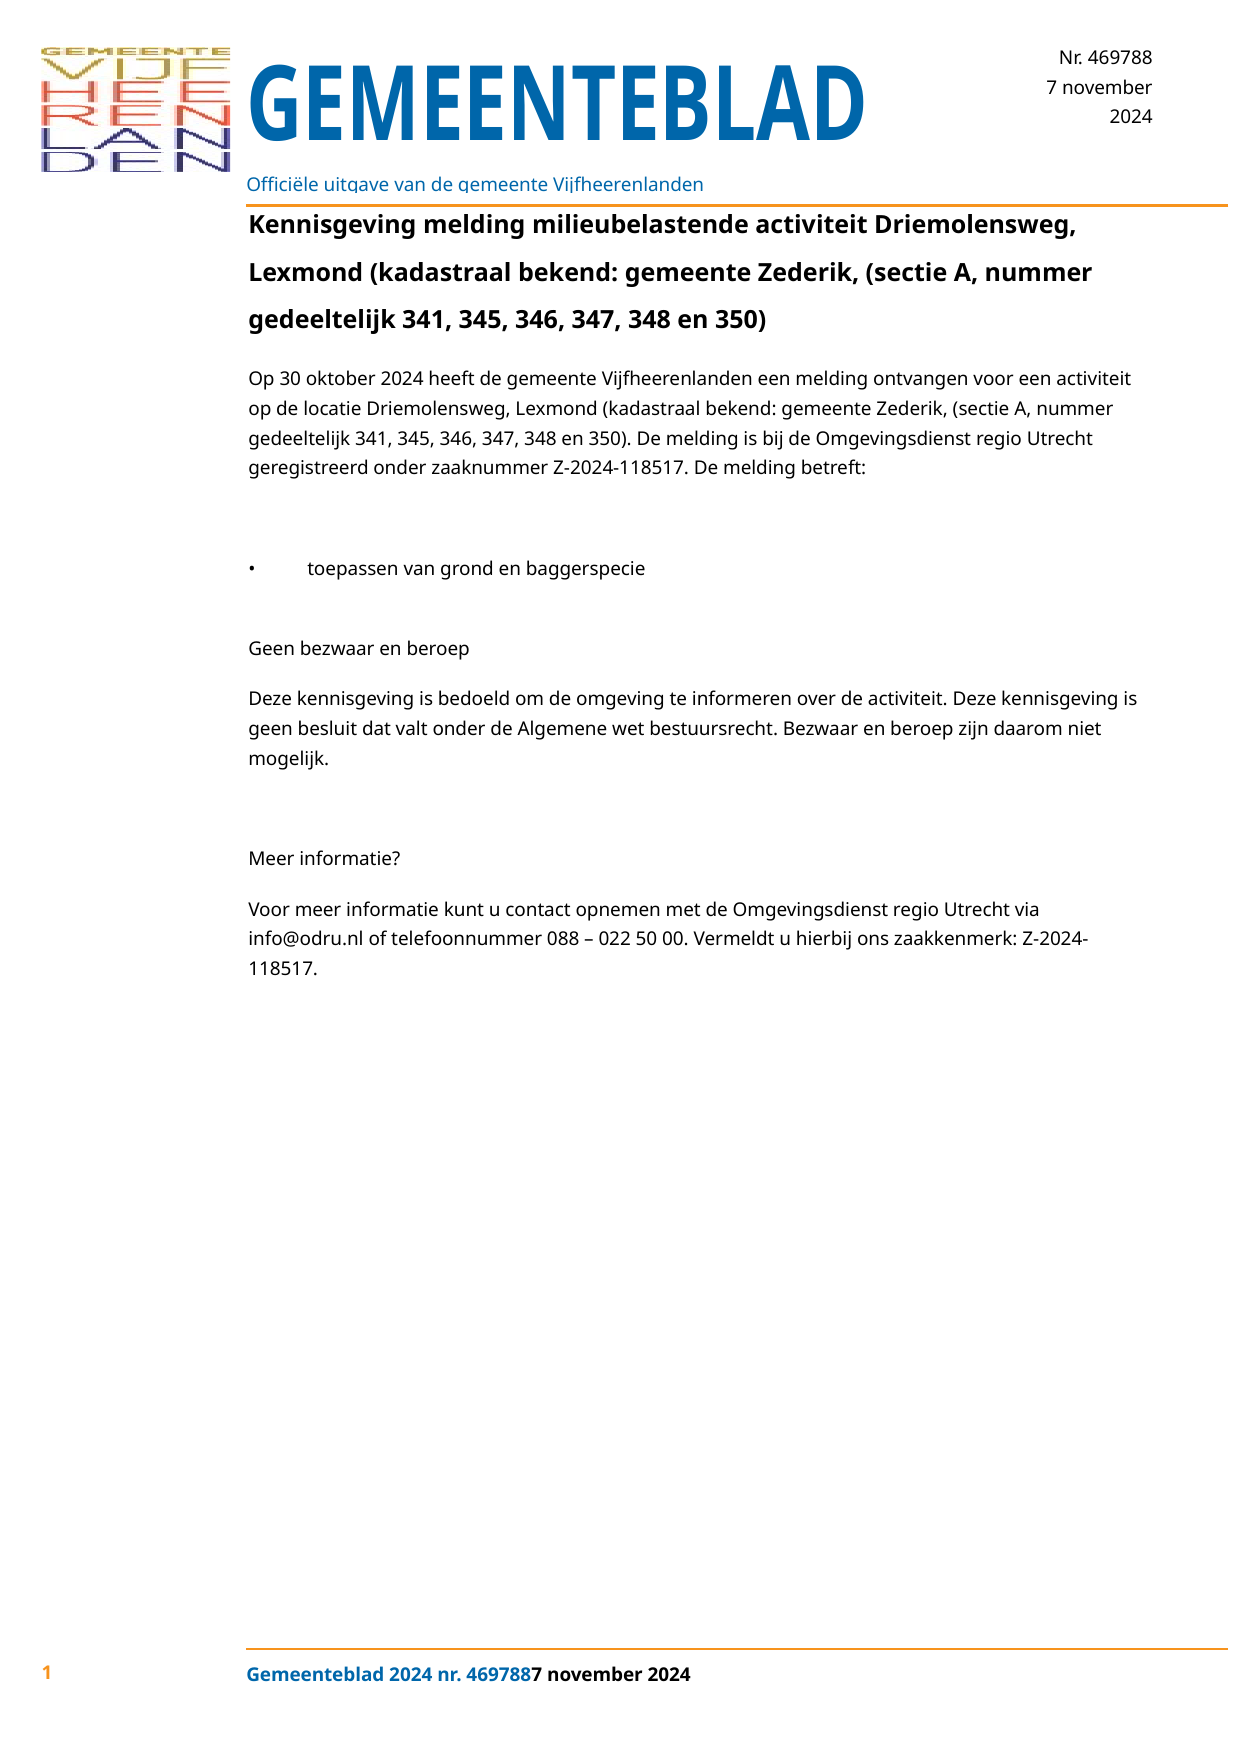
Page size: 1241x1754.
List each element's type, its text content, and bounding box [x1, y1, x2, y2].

list toepassen van grond en baggerspecie [248, 555, 1152, 581]
picture [41, 47, 231, 172]
text Op 30 oktober 2024 heeft de gemeente Vijfheerenlanden een melding ontvangen voor een activiteit op de locatie Driemolensweg, Lexmond (kadastraal bekend: gemeente Zederik, (sectie A, nummer gedeeltelijk 341, 345, 346, 347, 348 en 350). De melding is bij de Omgevingsdienst regio Utrecht geregistreerd onder zaaknummer Z-2024-118517. De melding betreft: [248, 366, 1152, 480]
text Voor meer informatie kunt u contact opnemen met de Omgevingsdienst regio Utrecht via info@odru.nl of telefoonnummer 088 – 022 50 00. Vermeldt u hierbij ons zaakkenmerk: Z-2024-118517. [248, 896, 1152, 981]
text Geen bezwaar en beroep [248, 635, 1152, 661]
text Kennisgeving melding milieubelastende activiteit Driemolensweg, Lexmond (kadastraal bekend: gemeente Zederik, (sectie A, nummer gedeeltelijk 341, 345, 346, 347, 348 en 350) [248, 207, 1152, 336]
text Meer informatie? [248, 846, 1152, 871]
text Deze kennisgeving is bedoeld om de omgeving te informeren over de activiteit. Deze kennisgeving is geen besluit dat valt onder de Algemene wet bestuursrecht. Bezwaar en beroep zijn daarom niet mogelijk. [248, 686, 1152, 770]
